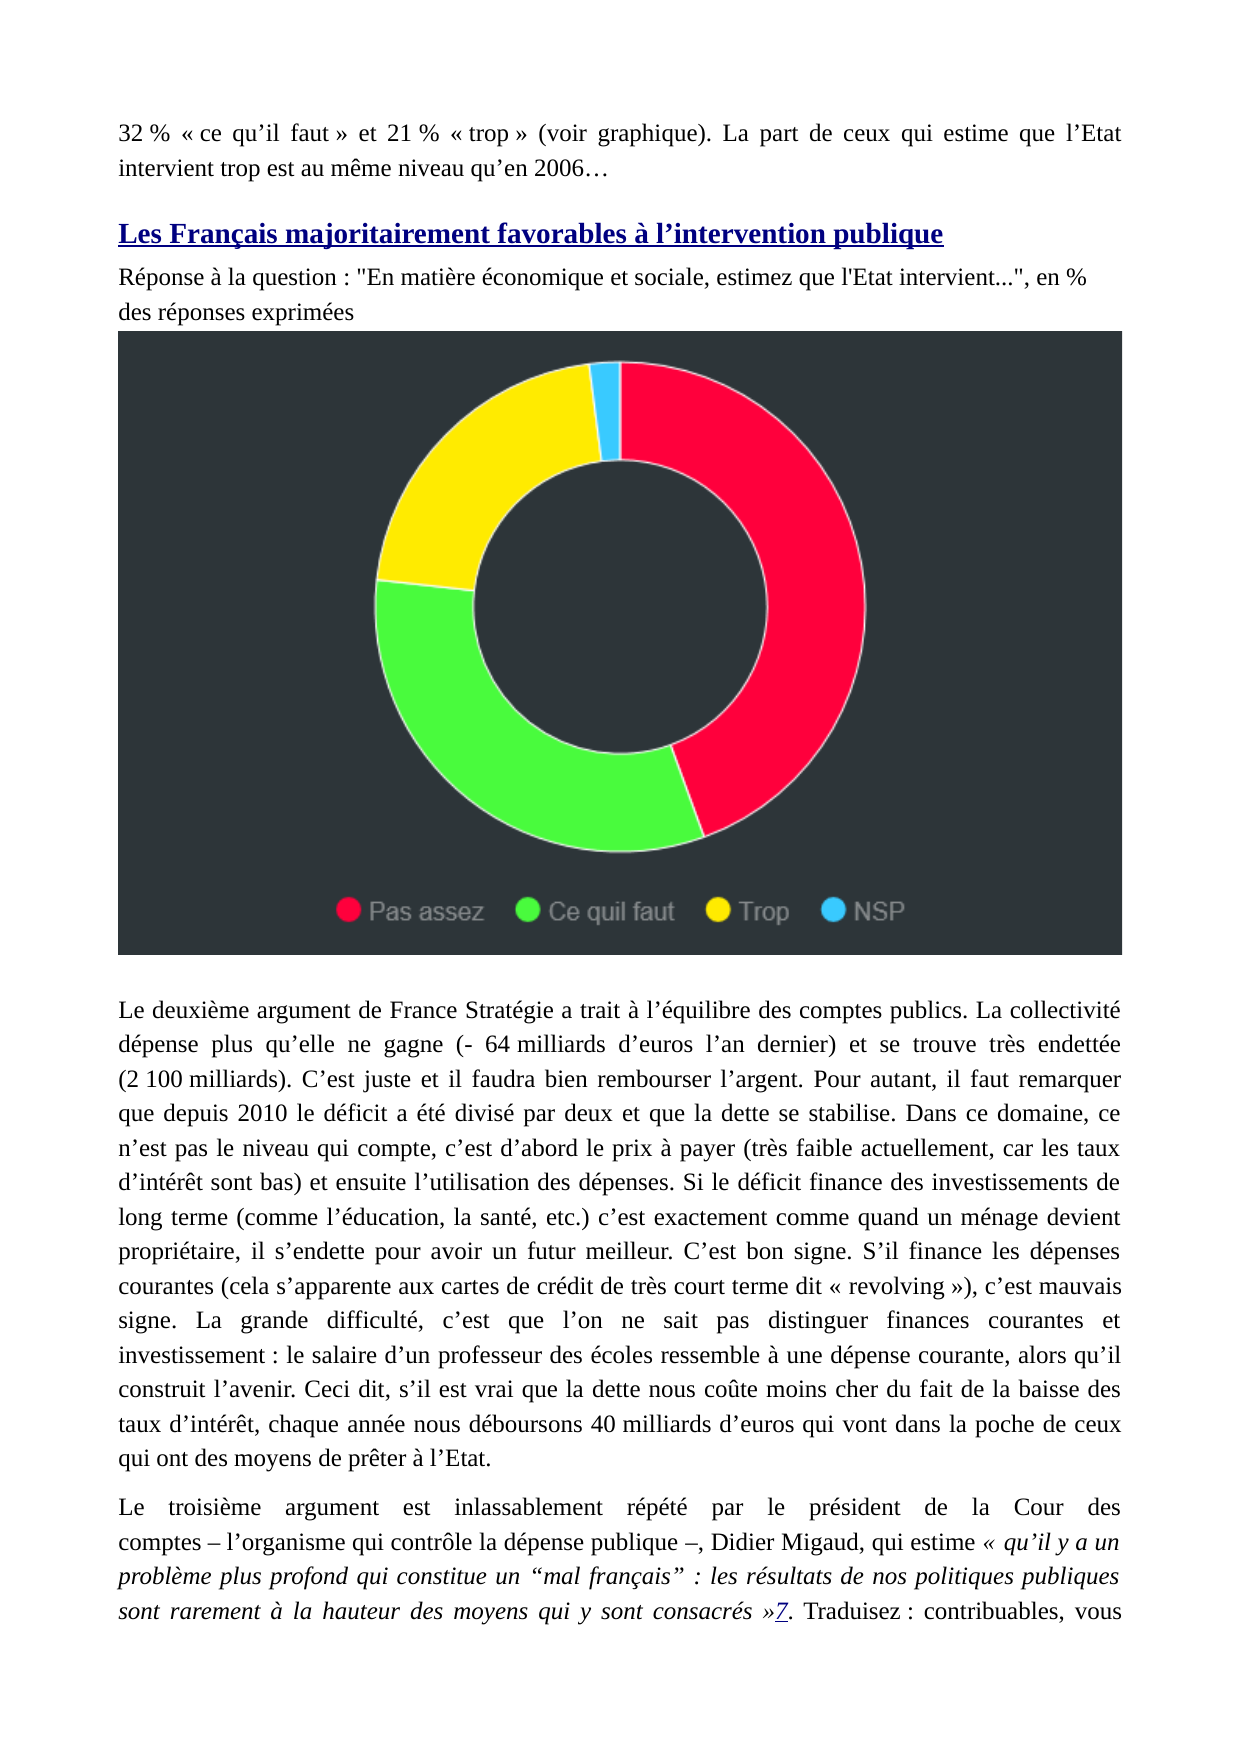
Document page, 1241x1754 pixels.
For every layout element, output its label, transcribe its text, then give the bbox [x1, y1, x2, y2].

text Le deuxième argument de France Stratégie a trait à l’équilibre des comptes publics. La collectivité dépense plus qu’elle ne gagne (- 64 milliards d’euros l’an dernier) et se trouve très endettée (2 100 milliards). C’est juste et il faudra bien rembourser l’argent. Pour autant, il faut remarquer que depuis 2010 le déficit a été divisé par deux et que la dette se stabilise. Dans ce domaine, ce n’est pas le niveau qui compte, c’est d’abord le prix à payer (très faible actuellement, car les taux d’intérêt sont bas) et ensuite l’utilisation des dépenses. Si le déficit finance des investissements de long terme (comme l’éducation, la santé, etc.) c’est exactement comme quand un ménage devient propriétaire, il s’endette pour avoir un futur meilleur. C’est bon signe. S’il finance les dépenses courantes (cela s’apparente aux cartes de crédit de très court terme dit « revolving »), c’est mauvais signe. La grande difficulté, c’est que l’on ne sait pas distinguer finances courantes et investissement : le salaire d’un professeur des écoles ressemble à une dépense courante, alors qu’il construit l’avenir. Ceci dit, s’il est vrai que la dette nous coûte moins cher du fait de la baisse des taux d’intérêt, chaque année nous déboursons 40 milliards d’euros qui vont dans la poche de ceux qui ont des moyens de prêter à l’Etat. [118, 995, 1122, 1472]
picture [118, 331, 1123, 955]
subtitle Les Français majoritairement favorables à l’intervention publique [118, 216, 1122, 250]
text 32 % « ce qu’il faut » et 21 % « trop » (voir graphique). La part de ceux qui estime que l’Etat intervient trop est au même niveau qu’en 2006… [118, 118, 1122, 181]
text Réponse à la question : "En matière économique et sociale, estimez que l'Etat intervient...", en % des réponses exprimées [118, 262, 1122, 326]
text Le troisième argument est inlassablement répété par le président de la Cour des comptes – l’organisme qui contrôle la dépense publique –, Didier Migaud, qui estime « qu’il y a un problème plus profond qui constitue un “mal français” : les résultats de nos politiques publiques sont rarement à la hauteur des moyens qui y sont consacrés »7. Traduisez : contribuables, vous [118, 1492, 1122, 1624]
